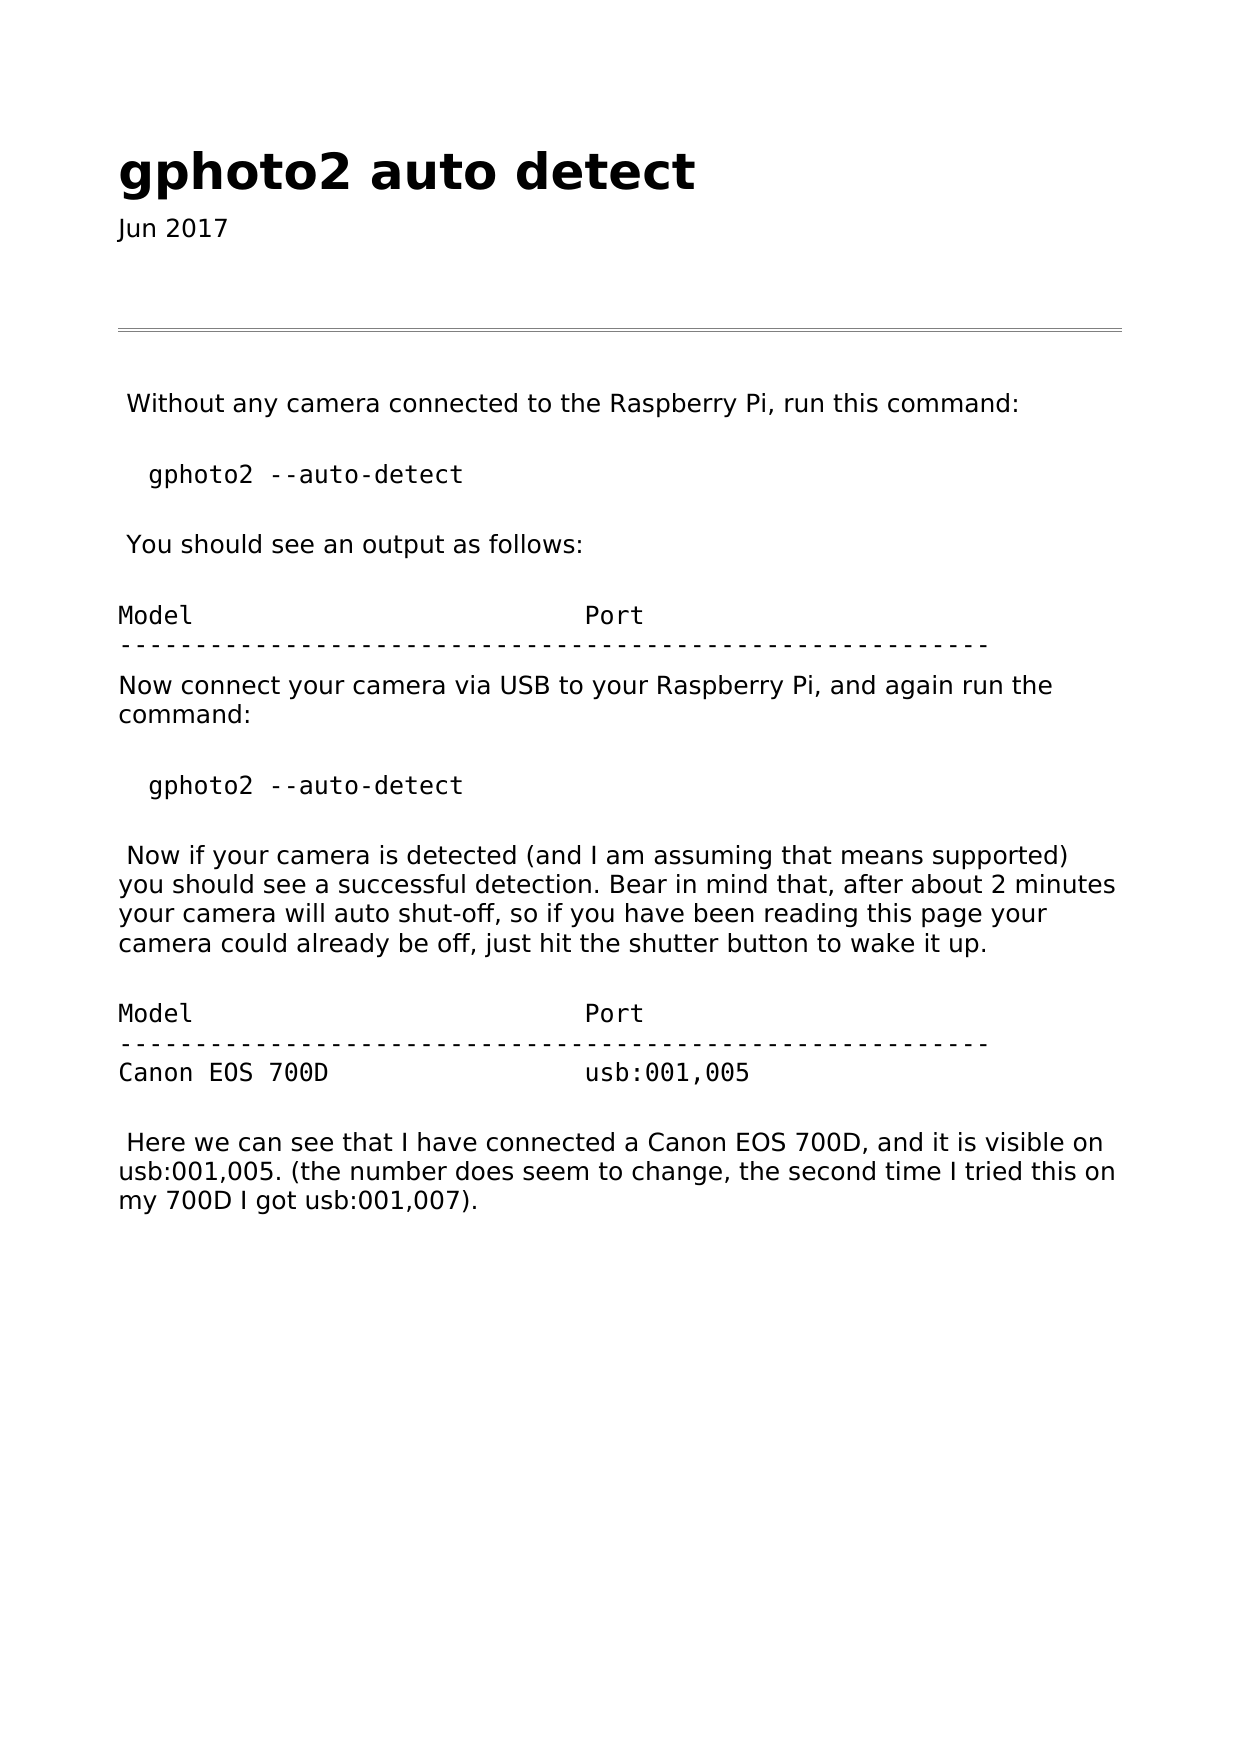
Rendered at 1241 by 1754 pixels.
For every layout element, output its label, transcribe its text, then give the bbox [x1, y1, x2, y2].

text Here we can see that I have connected a Canon EOS 700D, and it is visible on usb:001,005. (the number does seem to change, the second time I tried this on my 700D I got usb:001,007). [118, 1099, 1122, 1274]
text You should see an output as follows: [118, 501, 1122, 589]
text Jun 2017 [118, 214, 1122, 301]
subtitle gphoto2 auto detect [118, 143, 1122, 201]
text Now connect your camera via USB to your Raspberry Pi, and again run the command: [118, 671, 1122, 759]
text Without any camera connected to the Raspberry Pi, run this command: [118, 360, 1122, 448]
text Model Port ---------------------------------------------------------- Canon EOS 700D usb:001,005 [118, 1000, 1122, 1087]
text gphoto2 --auto-detect [118, 771, 1122, 800]
text gphoto2 --auto-detect [118, 460, 1122, 489]
text Model Port ---------------------------------------------------------- [118, 601, 1122, 659]
text Now if your camera is detected (and I am assuming that means supported) you should see a successful detection. Bear in mind that, after about 2 minutes your camera will auto shut-off, so if you have been reading this page your camera could already be off, just hit the shutter button to wake it up. [118, 812, 1122, 987]
